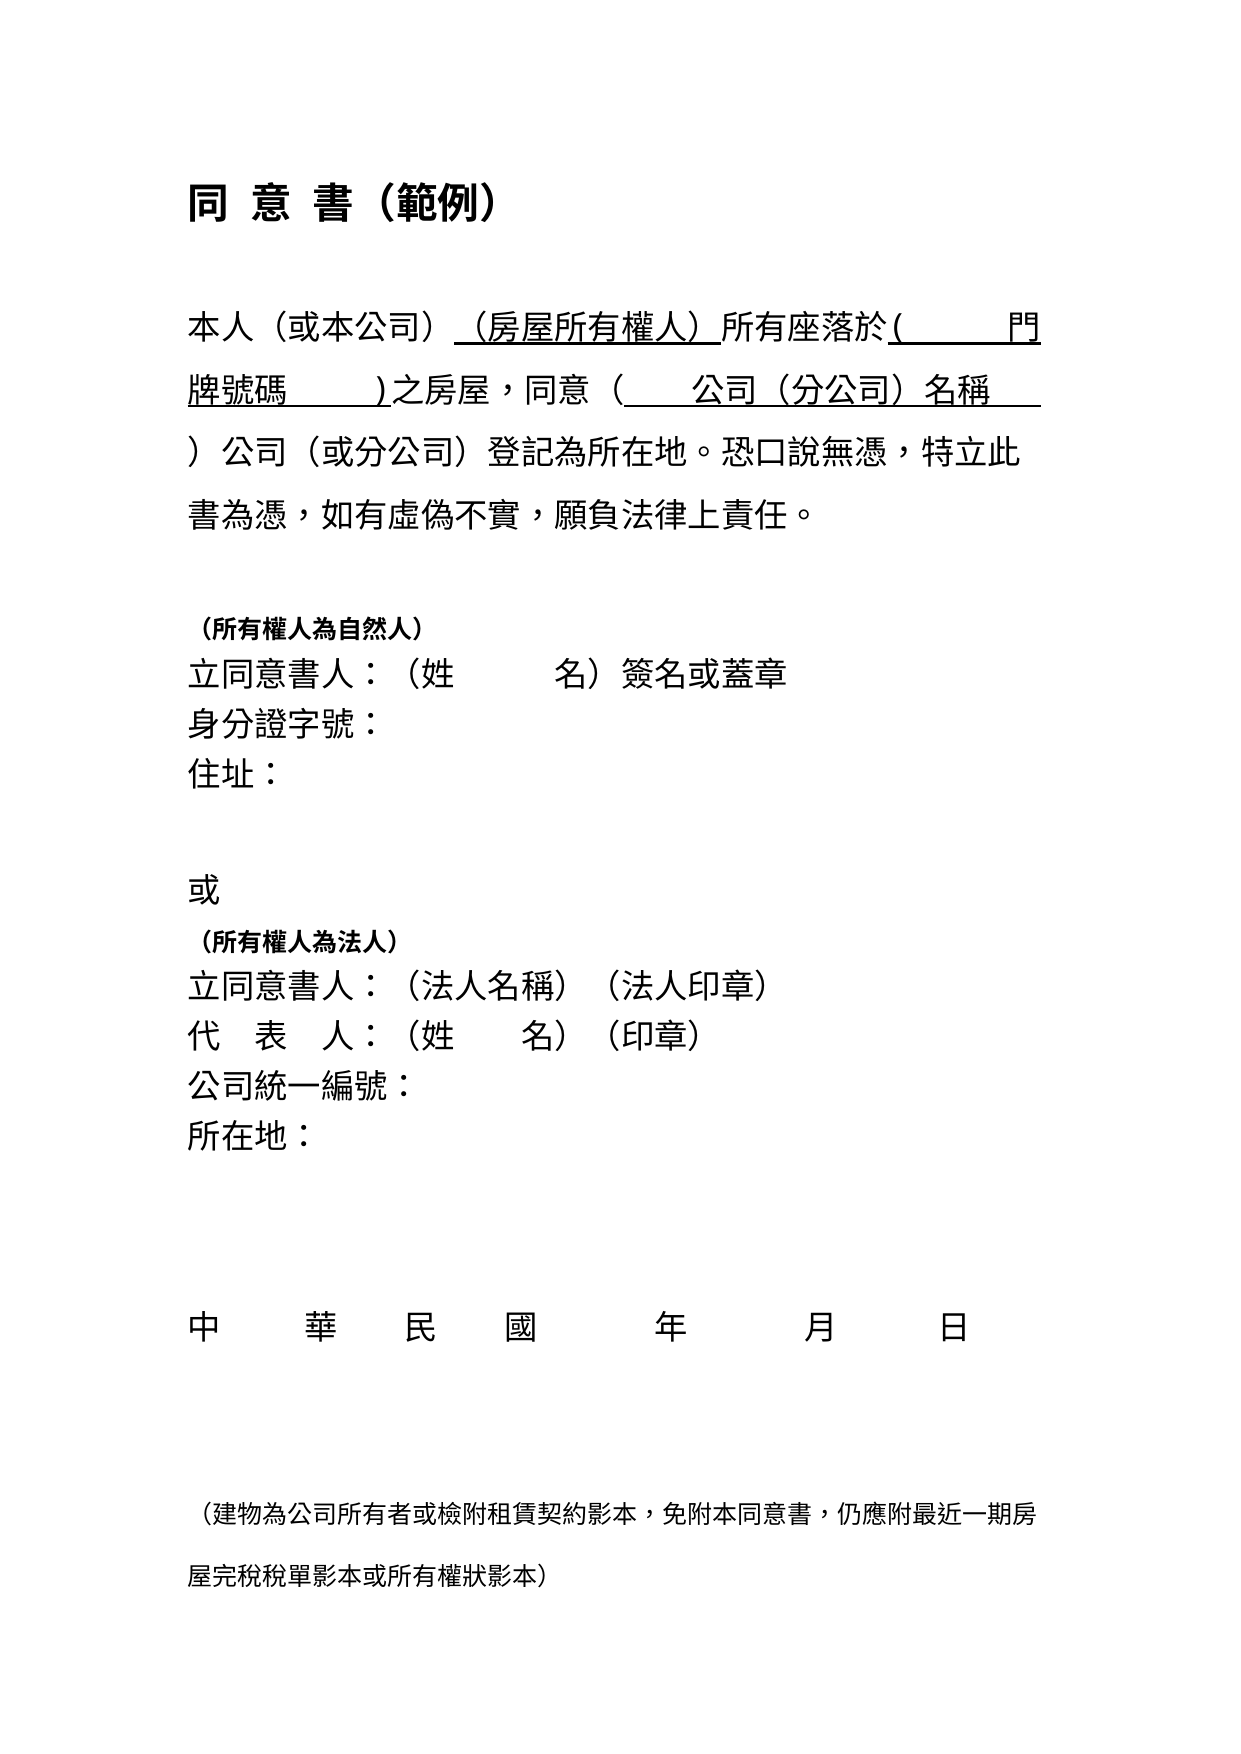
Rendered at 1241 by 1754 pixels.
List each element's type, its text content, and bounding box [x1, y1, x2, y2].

text 或 [187, 846, 1053, 908]
text 立同意書人：（姓 名）簽名或蓋章 [187, 646, 1053, 696]
text 中 華 民 國 年 月 日 [187, 1283, 1053, 1346]
text 身分證字號： [187, 696, 1053, 746]
text 所在地： [187, 1108, 1053, 1158]
text （建物為公司所有者或檢附租賃契約影本，免附本同意書，仍應附最近一期房屋完稅稅單影本或所有權狀影本） [187, 1471, 1053, 1596]
text 住址： [187, 746, 1053, 796]
text （所有權人為法人） [187, 908, 1053, 958]
text 立同意書人：（法人名稱）（法人印章） [187, 958, 1053, 1008]
text 本人（或本公司）（房屋所有權人）所有座落於( 門牌號碼 )之房屋，同意（ 公司（分公司）名稱 ）公司（或分公司）登記為所在地。恐口說無憑，特立此書為憑，如有虛偽不實，願負法律上責任。 [187, 283, 1053, 533]
text 代 表 人：（姓 名）（印章） [187, 1008, 1053, 1058]
text （所有權人為自然人） [187, 596, 1053, 646]
text 公司統一編號： [187, 1058, 1053, 1108]
text 同 意 書（範例） [187, 158, 1053, 221]
